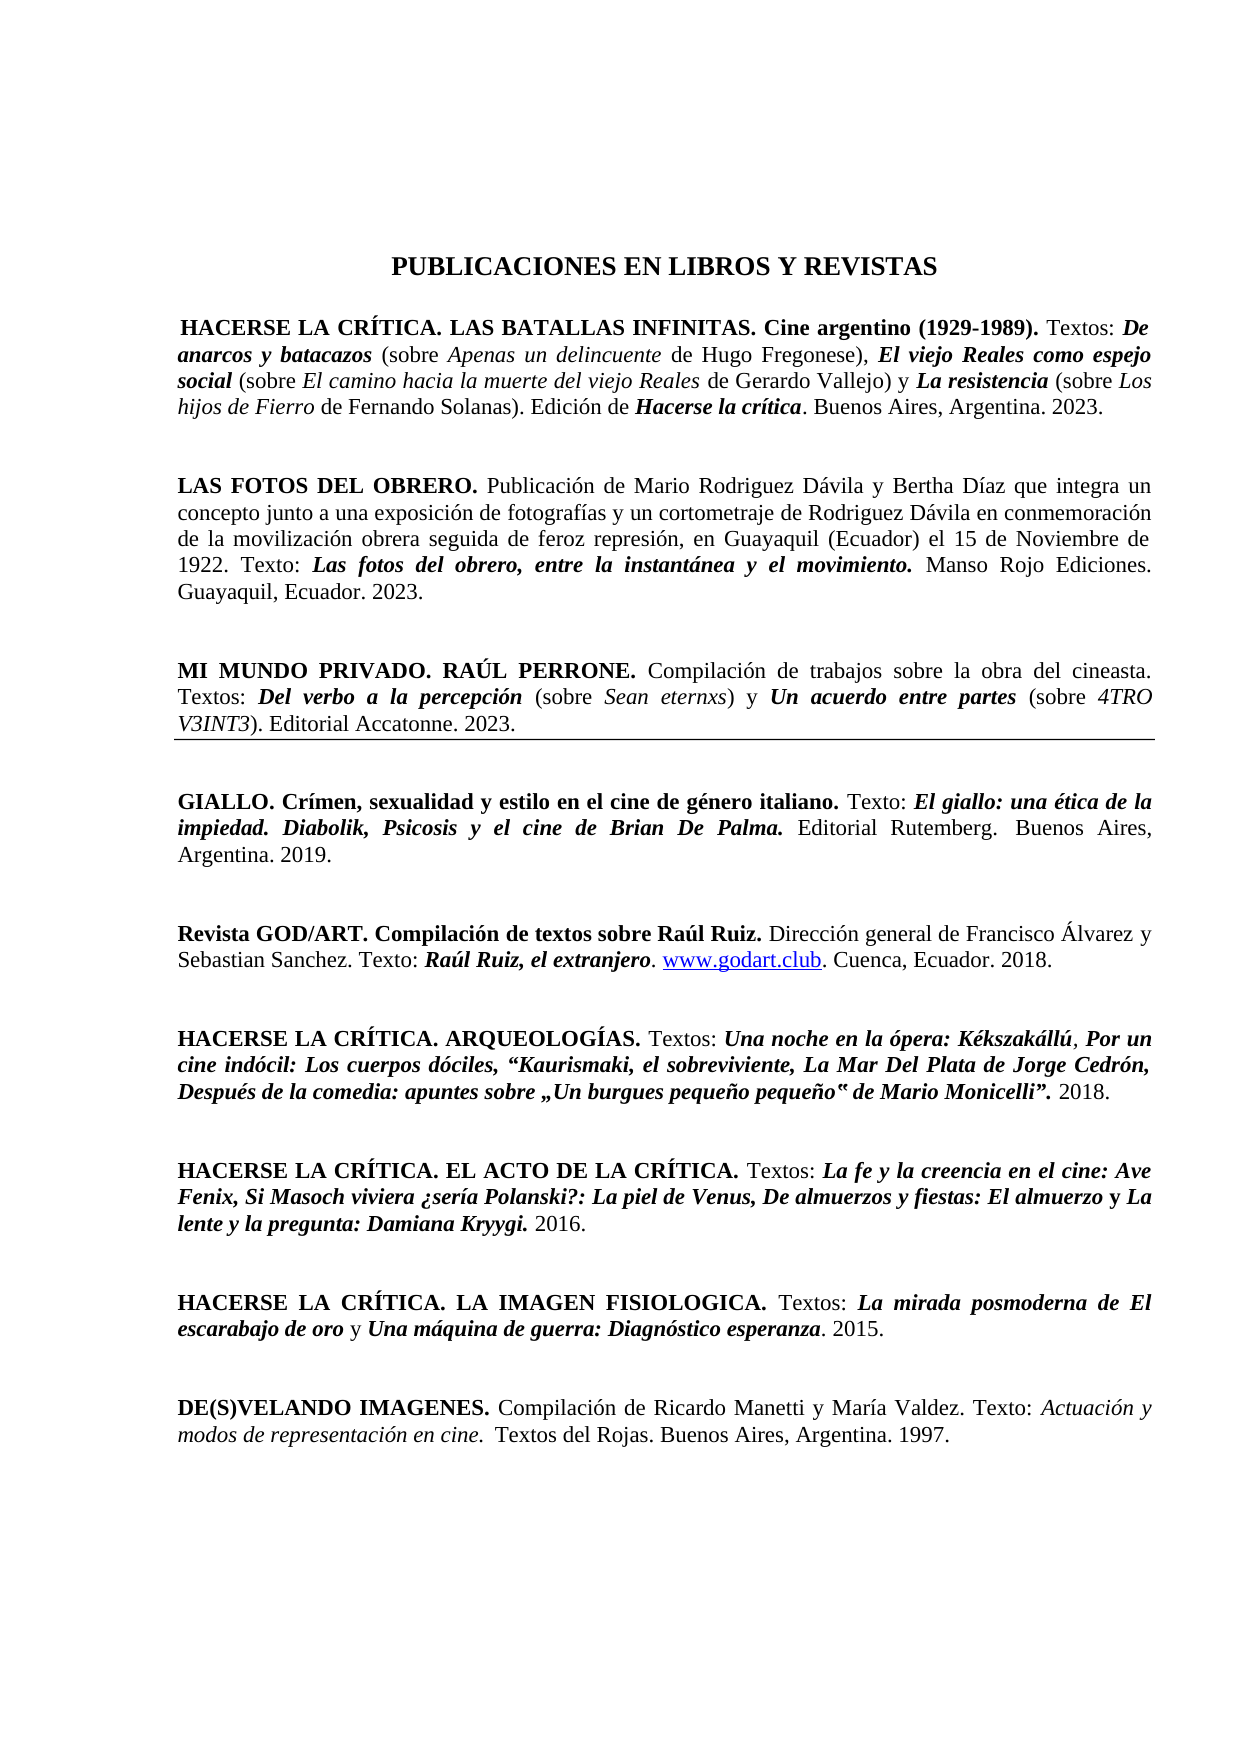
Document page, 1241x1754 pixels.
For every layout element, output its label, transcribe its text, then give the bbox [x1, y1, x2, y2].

text HACERSE LA CRÍTICA. EL ACTO DE LA CRÍTICA. Textos: La fe y la creencia en el cine: Ave Fenix, Si Masoch viviera ¿sería Polanski?: La piel de Venus, De almuerzos y fiestas: El almuerzo y La lente y la pregunta: Damiana Kryygi. 2016. [177, 1157, 1152, 1236]
subtitle HACERSE LA CRÍTICA. LAS BATALLAS INFINITAS. Cine argentino (1929-1989). Textos: De [163, 314, 1166, 341]
text DE(S)VELANDO IMAGENES. Compilación de Ricardo Manetti y María Valdez. Texto: Actuación y modos de representación en cine. Textos del Rojas. Buenos Aires, Argentina. 1997. [177, 1394, 1152, 1447]
text HACERSE LA CRÍTICA. ARQUEOLOGÍAS. Textos: Una noche en la ópera: Kékszakállú, Por un cine indócil: Los cuerpos dóciles, “Kaurismaki, el sobreviviente, La Mar Del Plata de Jorge Cedrón, Después de la comedia: apuntes sobre „Un burgues pequeño pequeño‟ de Mario Monicelli”. 2018. [177, 1025, 1152, 1104]
text LAS FOTOS DEL OBRERO. Publicación de Mario Rodriguez Dávila y Bertha Díaz que integra un concepto junto a una exposición de fotografías y un cortometraje de Rodriguez Dávila en conmemoración de la movilización obrera seguida de feroz represión, en Guayaquil (Ecuador) el 15 de Noviembre de 1922. Texto: Las fotos del obrero, entre la instantánea y el movimiento. Manso Rojo Ediciones. Guayaquil, Ecuador. 2023. [177, 472, 1152, 604]
text GIALLO. Crímen, sexualidad y estilo en el cine de género italiano. Texto: El giallo: una ética de la impiedad. Diabolik, Psicosis y el cine de Brian De Palma. Editorial Rutemberg. Buenos Aires, Argentina. 2019. [177, 788, 1152, 867]
subtitle PUBLICACIONES EN LIBROS Y REVISTAS [163, 250, 1166, 281]
text MI MUNDO PRIVADO. RAÚL PERRONE. Compilación de trabajos sobre la obra del cineasta. Textos: Del verbo a la percepción (sobre Sean eternxs) y Un acuerdo entre partes (sobre 4TRO V3INT3). Editorial Accatonne. 2023. [177, 657, 1152, 736]
text anarcos y batacazos (sobre Apenas un delincuente de Hugo Fregonese), El viejo Reales como espejo social (sobre El camino hacia la muerte del viejo Reales de Gerardo Vallejo) y La resistencia (sobre Los hijos de Fierro de Fernando Solanas). Edición de Hacerse la crítica. Buenos Aires, Argentina. 2023. [177, 341, 1152, 420]
text Revista GOD/ART. Compilación de textos sobre Raúl Ruiz. Dirección general de Francisco Álvarez y Sebastian Sanchez. Texto: Raúl Ruiz, el extranjero. www.godart.club. Cuenca, Ecuador. 2018. [177, 920, 1152, 973]
text HACERSE LA CRÍTICA. LA IMAGEN FISIOLOGICA. Textos: La mirada posmoderna de El escarabajo de oro y Una máquina de guerra: Diagnóstico esperanza. 2015. [177, 1289, 1152, 1341]
